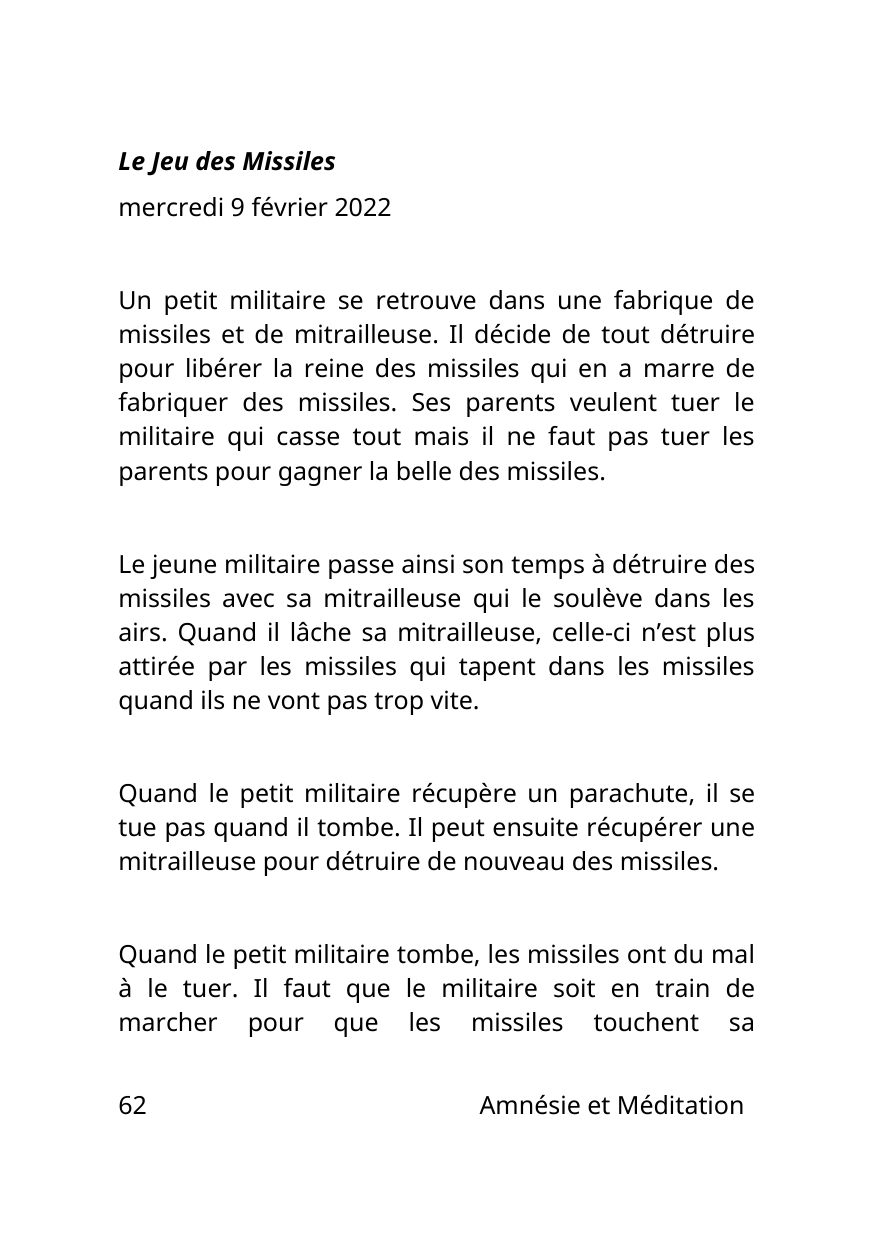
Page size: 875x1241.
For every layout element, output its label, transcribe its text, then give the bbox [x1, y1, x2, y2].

text Quand le petit militaire tombe, les missiles ont du mal à le tuer. Il faut que le militaire soit en train de marcher pour que les missiles touchent sa [118, 937, 756, 1039]
text Un petit militaire se retrouve dans une fabrique de missiles et de mitrailleuse. Il décide de tout détruire pour libérer la reine des missiles qui en a marre de fabriquer des missiles. Ses parents veulent tuer le militaire qui casse tout mais il ne faut pas tuer les parents pour gagner la belle des missiles. [118, 283, 756, 487]
subtitle Le Jeu des Missiles [118, 143, 756, 177]
text Le jeune militaire passe ainsi son temps à détruire des missiles avec sa mitrailleuse qui le soulève dans les airs. Quand il lâche sa mitrailleuse, celle-ci n’est plus attirée par les missiles qui tapent dans les missiles quand ils ne vont pas trop vite. [118, 546, 756, 717]
text Quand le petit militaire récupère un parachute, il se tue pas quand il tombe. Il peut ensuite récupérer une mitrailleuse pour détruire de nouveau des missiles. [118, 776, 756, 878]
text mercredi 9 février 2022 [118, 190, 756, 224]
